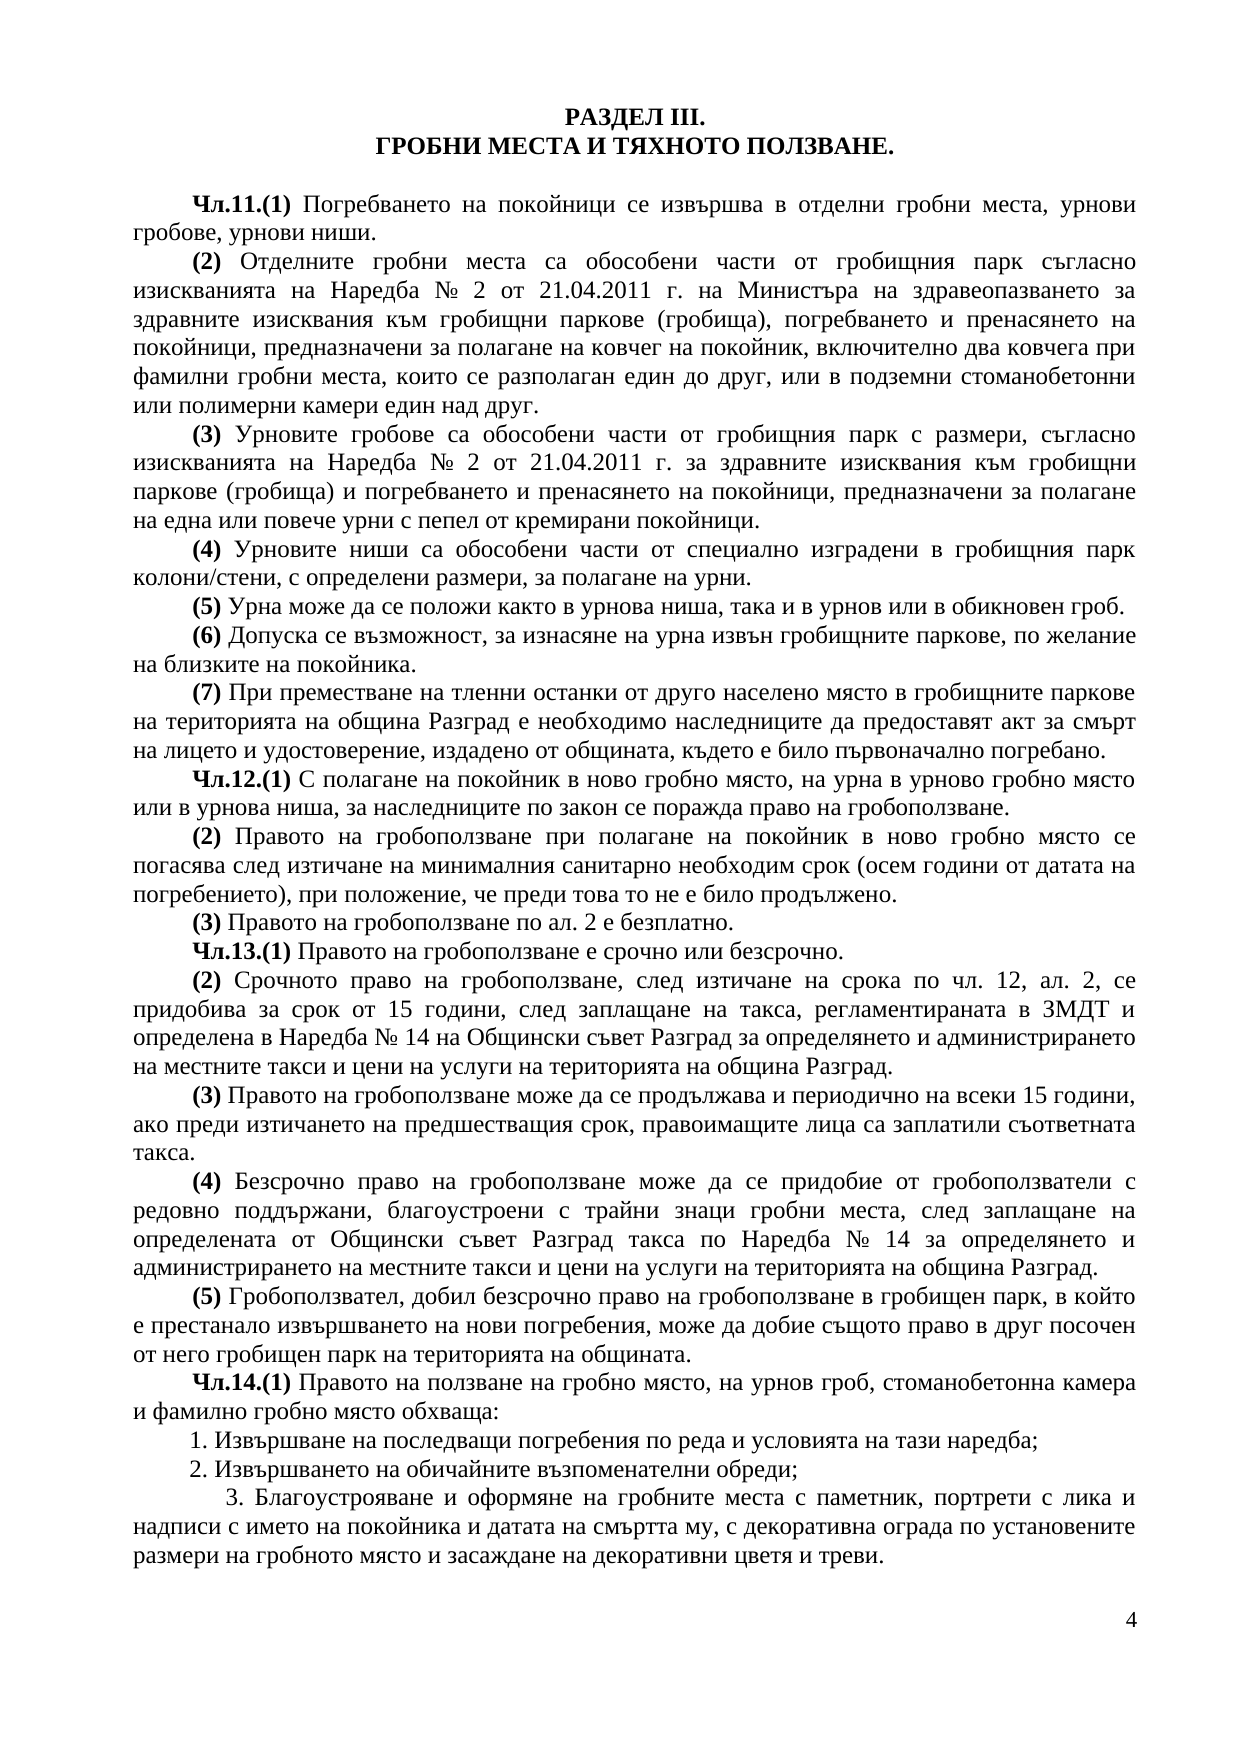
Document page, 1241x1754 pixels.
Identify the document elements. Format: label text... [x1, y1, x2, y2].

text (5) Гробоползвател, добил безсрочно право на гробоползване в гробищен парк, в който е престанало извършването на нови погребения, може да добие същото право в друг посочен от него гробищен парк на територията на общината. [133, 1281, 1137, 1367]
text (3) Правото на гробоползване може да се продължава и периодично на всеки 15 години, ако преди изтичането на предшестващия срок, правоимащите лица са заплатили съответната такса. [133, 1080, 1137, 1166]
text (6) Допуска се възможност, за изнасяне на урна извън гробищните паркове, по желание на близките на покойника. [133, 620, 1137, 677]
text (3) Урновите гробове са обособени части от гробищния парк с размери, съгласно изискванията на Наредба № 2 от 21.04.2011 г. за здравните изисквания към гробищни паркове (гробища) и погребването и пренасянето на покойници, предназначени за полагане на една или повече урни с пепел от кремирани покойници. [133, 419, 1137, 534]
text 3. Благоустрояване и оформяне на гробните места с паметник, портрети с лика и надписи с името на покойника и датата на смъртта му, с декоративна ограда по установените размери на гробното място и засаждане на декоративни цветя и треви. [133, 1482, 1137, 1569]
text 1. Извършване на последващи погребения по реда и условията на тази наредба; [133, 1425, 1137, 1454]
text (4) Урновите ниши са обособени части от специално изградени в гробищния парк колони/стени, с определени размери, за полагане на урни. [133, 534, 1137, 591]
text Чл.12.(1) С полагане на покойник в ново гробно място, на урна в урново гробно място или в урнова ниша, за наследниците по закон се поражда право на гробоползване. [133, 764, 1137, 821]
text (5) Урна може да се положи както в урнова ниша, така и в урнов или в обикновен гроб. [133, 591, 1137, 620]
text Чл.14.(1) Правото на ползване на гробно място, на урнов гроб, стоманобетонна камера и фамилно гробно място обхваща: [133, 1367, 1137, 1425]
text (3) Правото на гробоползване по ал. 2 е безплатно. [133, 907, 1137, 936]
text Чл.13.(1) Правото на гробоползване е срочно или безсрочно. [133, 936, 1137, 965]
text (7) При преместване на тленни останки от друго населено място в гробищните паркове на територията на община Разград е необходимо наследниците да предоставят акт за смърт на лицето и удостоверение, издадено от общината, където е било първоначално погребано. [133, 677, 1137, 764]
text РАЗДЕЛ III. [133, 102, 1137, 131]
text (2) Отделните гробни места са обособени части от гробищния парк съгласно изискванията на Наредба № 2 от 21.04.2011 г. на Министъра на здравеопазването за здравните изисквания към гробищни паркове (гробища), погребването и пренасянето на покойници, предназначени за полагане на ковчег на покойник, включително два ковчега при фамилни гробни места, които се разполаган един до друг, или в подземни стоманобетонни или полимерни камери един над друг. [133, 246, 1137, 419]
text Чл.11.(1) Погребването на покойници се извършва в отделни гробни места, урнови гробове, урнови ниши. [133, 189, 1137, 246]
text (2) Правото на гробоползване при полагане на покойник в ново гробно място се погасява след изтичане на минималния санитарно необходим срок (осем години от датата на погребението), при положение, че преди това то не е било продължено. [133, 821, 1137, 907]
text (4) Безсрочно право на гробоползване може да се придобие от гробоползватели с редовно поддържани, благоустроени с трайни знаци гробни места, след заплащане на определената от Общински съвет Разград такса по Наредба № 14 за определянето и администрирането на местните такси и цени на услуги на територията на община Разград. [133, 1166, 1137, 1281]
text ГРОБНИ МЕСТА И ТЯХНОТО ПОЛЗВАНЕ. [133, 131, 1137, 160]
text 2. Извършването на обичайните възпоменателни обреди; [133, 1454, 1137, 1482]
text (2) Срочното право на гробоползване, след изтичане на срока по чл. 12, ал. 2, се придобива за срок от 15 години, след заплащане на такса, регламентираната в ЗМДТ и определена в Наредба № 14 на Общински съвет Разград за определянето и администрирането на местните такси и цени на услуги на територията на община Разград. [133, 965, 1137, 1080]
